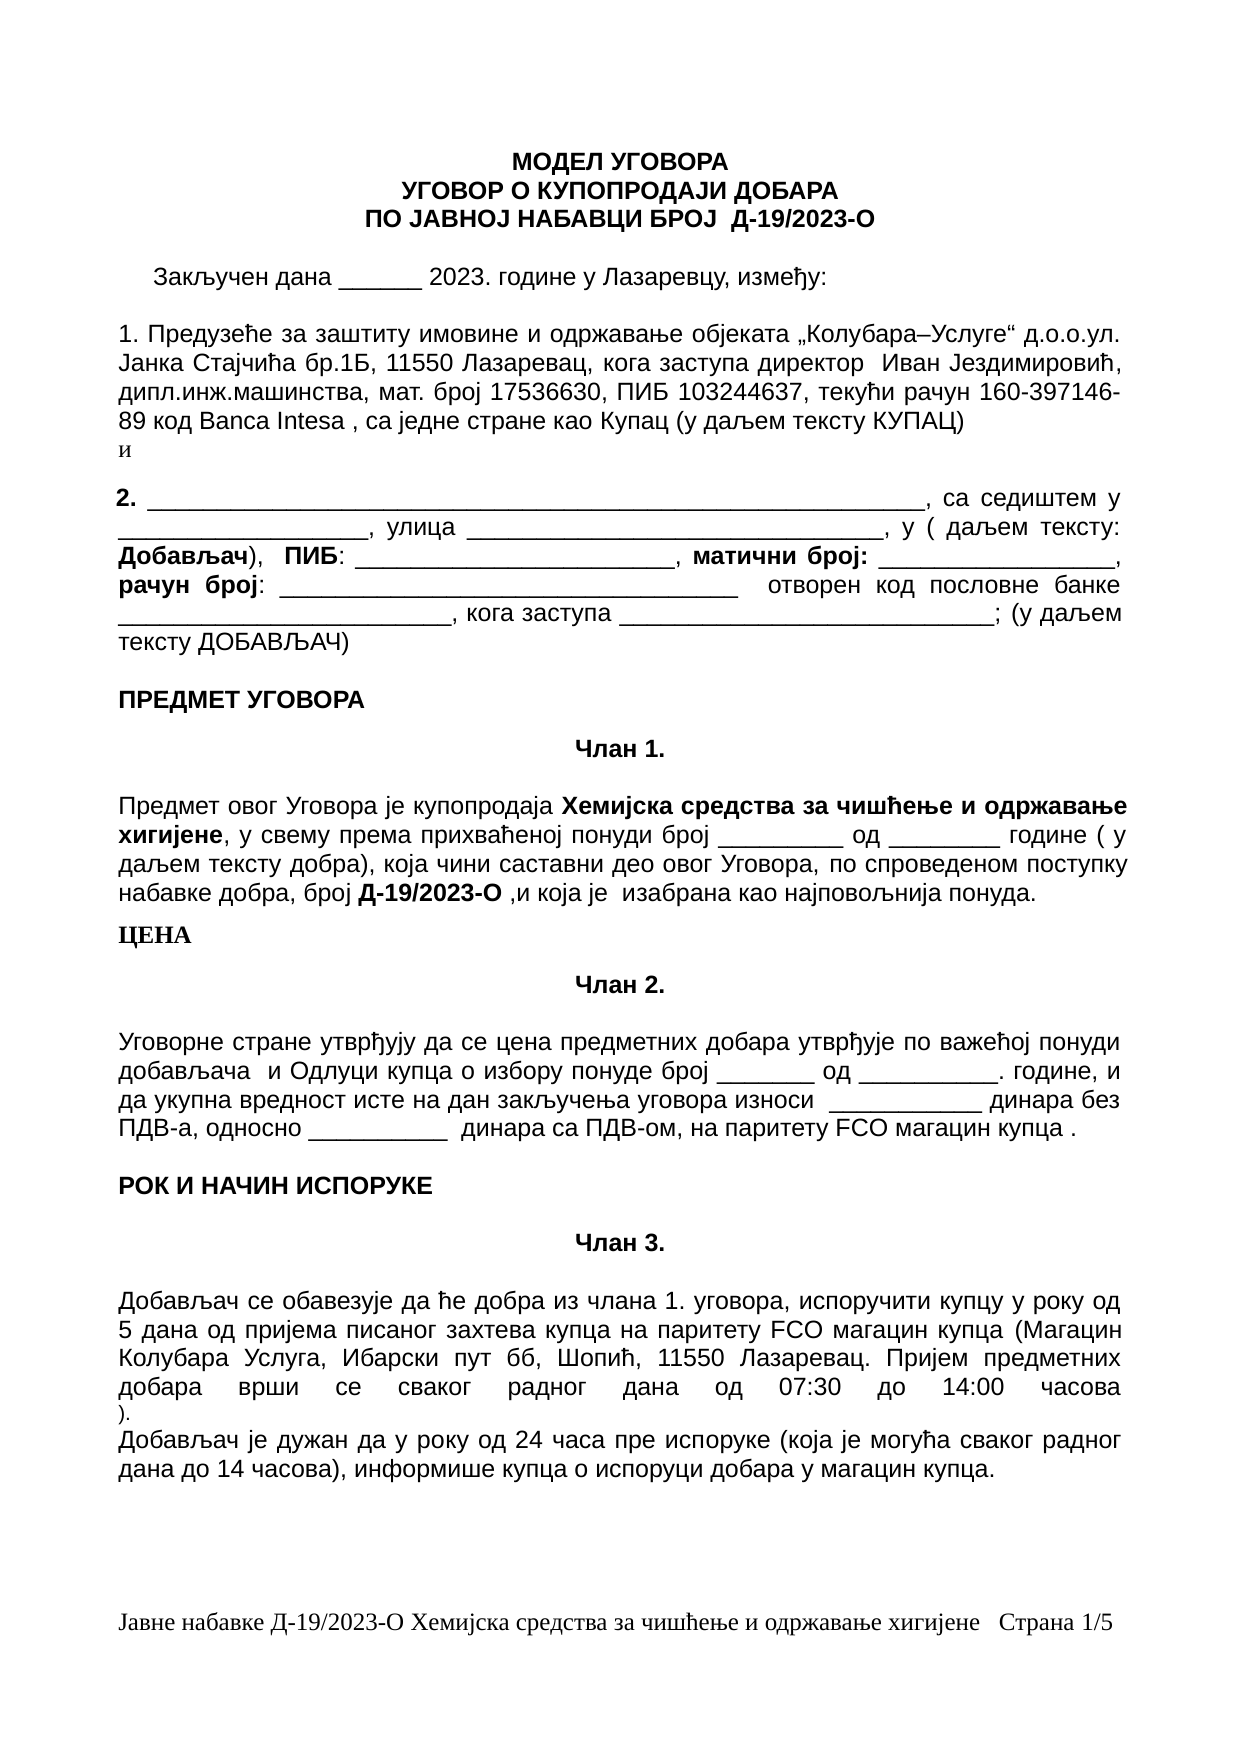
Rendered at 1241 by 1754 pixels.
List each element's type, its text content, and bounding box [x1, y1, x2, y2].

text Добављач се обавезује да ће добра из члана 1. уговора, испоручити купцу у року од 5 дана од пријема писаног захтева купца на паритету FCO магацин купца (Магацин Колубара Услуга, Ибарски пут бб, Шопић, 11550 Лазаревац. Пријем предметних добара врши се сваког радног дана од 07:30 до 14:00 часова ). [118, 1286, 1122, 1425]
text Члан 2. [118, 970, 1122, 998]
text 1. Предузеће за заштиту имовине и одржавање објеката „Колубара–Услуге“ д.о.о.ул. Јанка Стајчића бр.1Б, 11550 Лазаревац, кога заступа директор Иван Јездимировић, дипл.инж.машинства, мат. број 17536630, ПИБ 103244637, текући рачун 160-397146-89 код Banca Intesa , са једне стране као Купац (у даљем тексту КУПАЦ) [118, 319, 1122, 434]
text УГОВОР О КУПОПРОДАЈИ ДОБАРА [118, 176, 1122, 204]
text МОДЕЛ УГОВОРА [118, 147, 1122, 176]
text ПО ЈАВНОЈ НАБАВЦИ БРОЈ Д-19/2023-O [118, 204, 1122, 233]
text 2. ________________________________________________________, са седиштем у __________________, улица ______________________________, у ( даљем тексту: Добављач), ПИБ: _______________________, матични број: _________________, рачун број: _________________________________ отворен код пословне банке ________________________, кога заступа ___________________________; (у даљем тексту ДОБАВЉАЧ) [104, 483, 1122, 656]
text и [118, 434, 1122, 463]
text ПРЕДМЕТ УГОВОРА [118, 685, 1122, 713]
text Члан 1. [118, 734, 1122, 762]
text РОК И НАЧИН ИСПОРУКЕ [118, 1171, 1122, 1200]
text Предмет овог Уговора је купопродаја Хемијска средства за чишћење и одржавање хигијене, у свему према прихваћеној понуди број _________ од ________ године ( у даљем тексту добра), која чини саставни део овог Уговора, по спроведеном поступку набавке добра, број Д-19/2023-O ,и која је изабрана као најповољнија понуда. [118, 791, 1128, 906]
text Закључен дана ______ 2023. године у Лазаревцу, између: [118, 262, 1122, 291]
text Добављач је дужан да у року од 24 часа пре испоруке (која је могућа сваког радног дана до 14 часова), информише купца о испоруци добара у магацин купца. [118, 1425, 1122, 1482]
text Уговорне стране утврђују да се цена предметних добара утврђује по важећој понуди добављача и Одлуци купца о избору понуде број _______ од __________. године, и да укупна вредност исте на дан закључења уговора износи ___________ динара без ПДВ-а, односно __________ динара са ПДВ-ом, на паритету FCO магацин купца . [118, 1027, 1122, 1142]
text ЦЕНА [118, 921, 1122, 949]
text Члан 3. [118, 1228, 1122, 1257]
